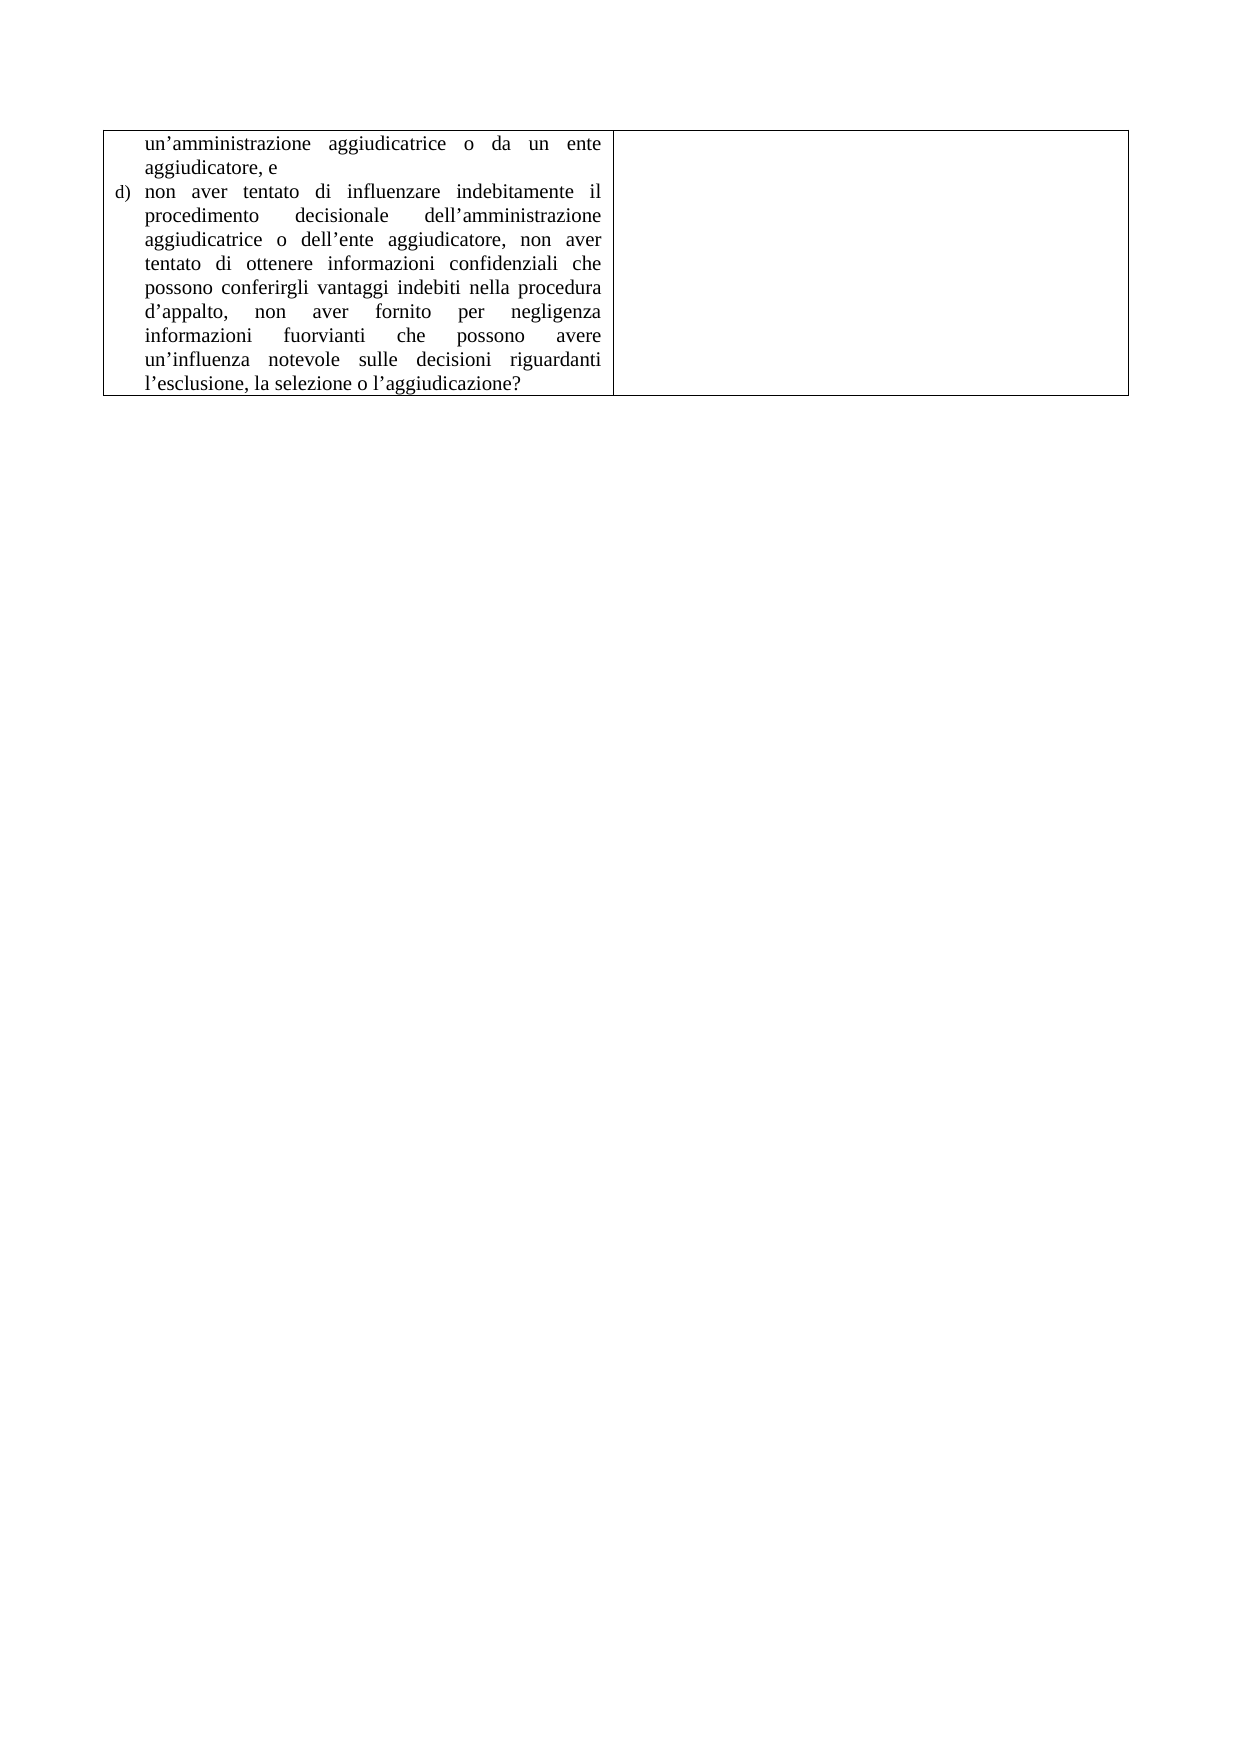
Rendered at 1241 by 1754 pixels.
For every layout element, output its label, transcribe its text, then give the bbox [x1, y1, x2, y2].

table_cell [614, 131, 1128, 395]
table_cell un’amministrazione aggiudicatrice o da un ente aggiudicatore, e non aver tentato di influenzare indebitamente il procedimento decisionale dell’amministrazione aggiudicatrice o dell’ente aggiudicatore, non aver tentato di ottenere informazioni confidenziali che possono conferirgli vantaggi indebiti nella procedura d’appalto, non aver fornito per negligenza informazioni fuorvianti che possono avere un’influenza notevole sulle decisioni riguardanti l’esclusione, la selezione o l’aggiudicazione? [104, 131, 613, 395]
